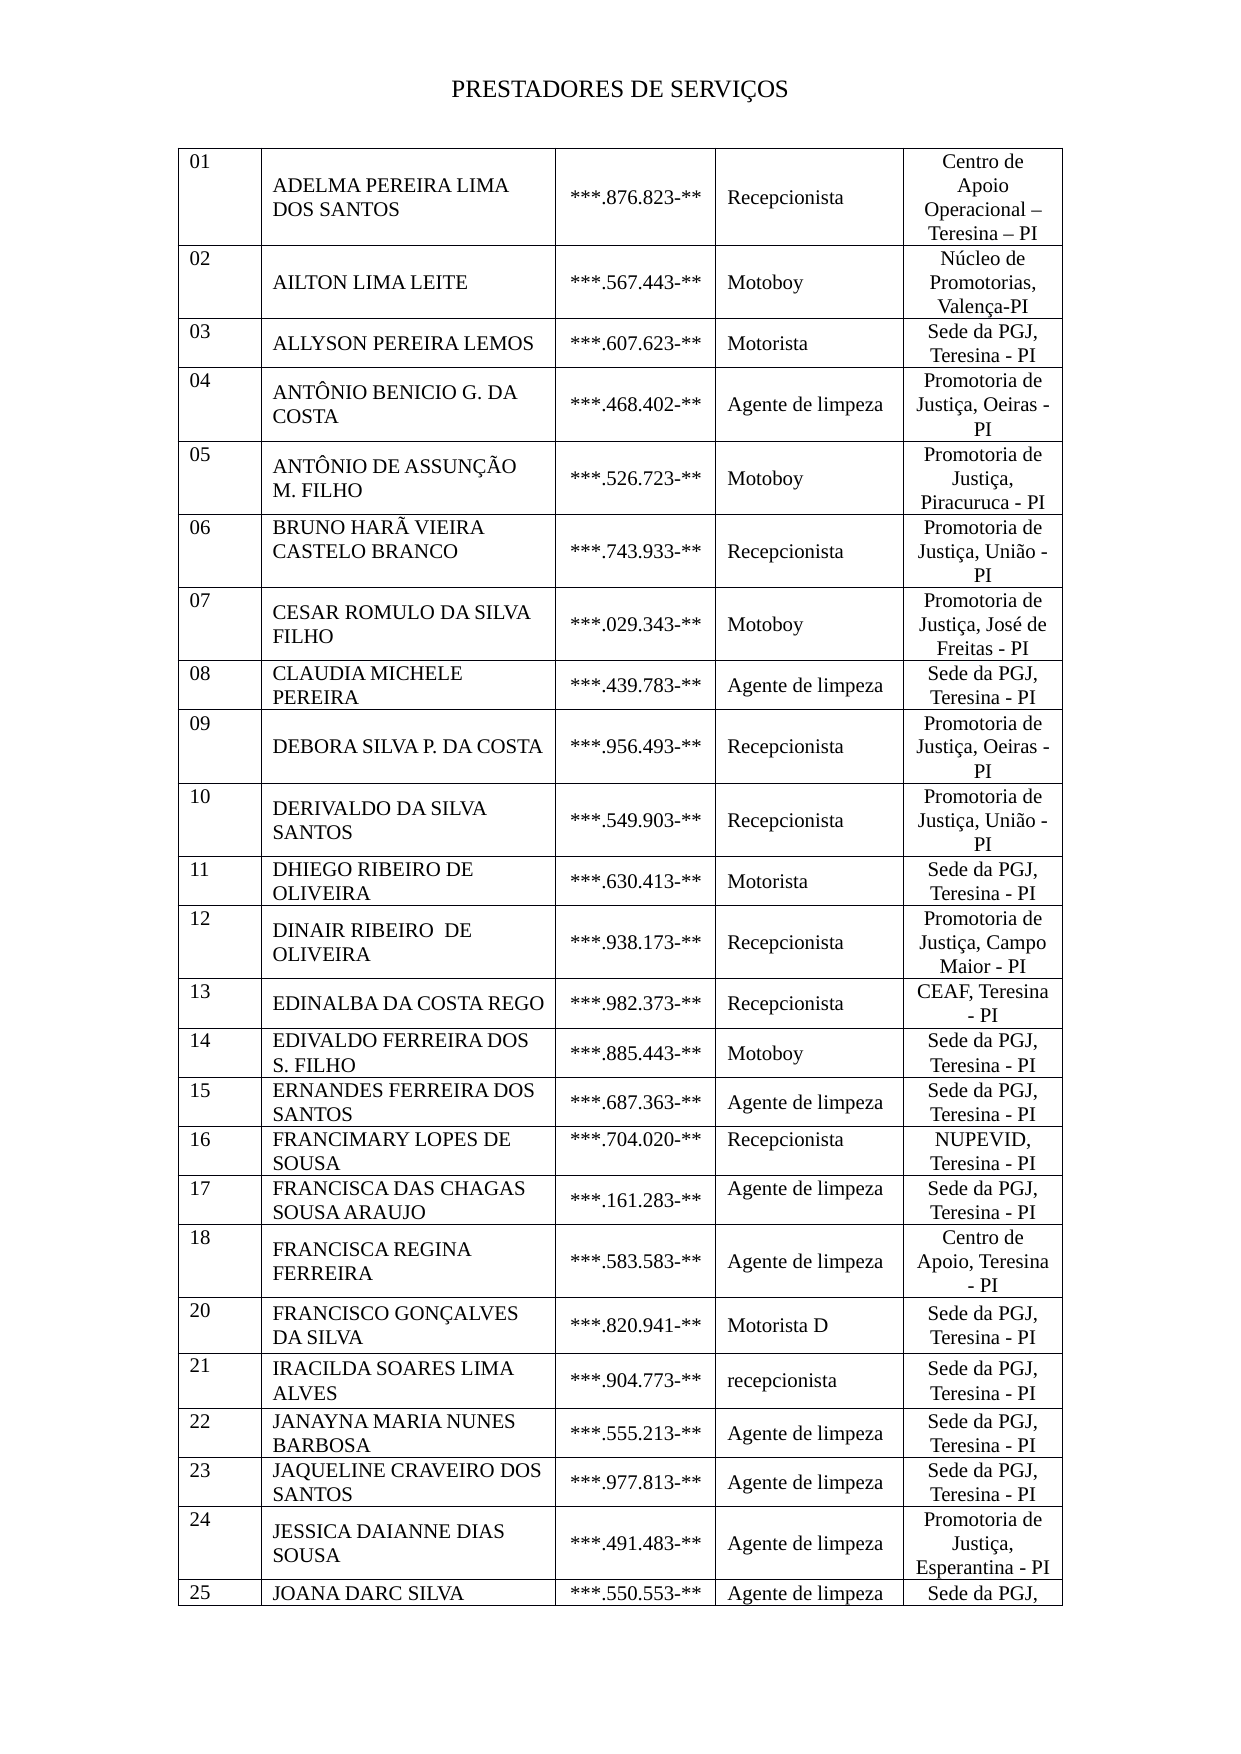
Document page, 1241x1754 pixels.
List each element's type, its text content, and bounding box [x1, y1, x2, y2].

table_cell 24 [179, 1507, 261, 1579]
table_cell Recepcionista [716, 1127, 903, 1175]
table_cell 18 [179, 1225, 261, 1297]
table_cell 17 [179, 1176, 261, 1224]
table_cell 22 [179, 1409, 261, 1457]
table_cell ALLYSON PEREIRA LEMOS [262, 319, 555, 367]
table_cell Sede da PGJ, Teresina - PI [904, 1458, 1062, 1506]
table_cell Promotoria de Justiça, José de Freitas - PI [904, 588, 1062, 660]
table_cell ***.630.413-** [556, 857, 715, 905]
table_cell 21 [179, 1354, 261, 1407]
table_cell BRUNO HARÃ VIEIRA CASTELO BRANCO [262, 515, 555, 587]
table_cell 11 [179, 857, 261, 905]
table_cell Agente de limpeza [716, 368, 903, 441]
table_cell 03 [179, 319, 261, 367]
table_cell 01 [179, 149, 261, 245]
table_cell Motoboy [716, 588, 903, 660]
table_cell ***.555.213-** [556, 1409, 715, 1457]
table_cell ***.607.623-** [556, 319, 715, 367]
table_cell AILTON LIMA LEITE [262, 246, 555, 318]
table_cell Recepcionista [716, 515, 903, 587]
table_cell JESSICA DAIANNE DIAS SOUSA [262, 1507, 555, 1579]
table_cell Sede da PGJ, Teresina - PI [904, 1409, 1062, 1457]
table_cell CLAUDIA MICHELE PEREIRA [262, 661, 555, 709]
table_cell Agente de limpeza [716, 1078, 903, 1126]
table_cell JANAYNA MARIA NUNES BARBOSA [262, 1409, 555, 1457]
table_cell Promotoria de Justiça, União - PI [904, 515, 1062, 587]
table_cell 14 [179, 1029, 261, 1077]
table_cell FRANCISCA DAS CHAGAS SOUSA ARAUJO [262, 1176, 555, 1224]
table_cell IRACILDA SOARES LIMA ALVES [262, 1354, 555, 1407]
table_cell Recepcionista [716, 906, 903, 978]
table_cell 05 [179, 442, 261, 514]
table_cell Sede da PGJ, Teresina - PI [904, 661, 1062, 709]
table_cell Promotoria de Justiça, Esperantina - PI [904, 1507, 1062, 1579]
table_cell CEAF, Teresina - PI [904, 979, 1062, 1027]
table_cell 15 [179, 1078, 261, 1126]
table_cell Sede da PGJ, Teresina - PI [904, 1176, 1062, 1224]
table_cell DHIEGO RIBEIRO DE OLIVEIRA [262, 857, 555, 905]
table_cell JOANA DARC SILVA [262, 1580, 555, 1605]
table_cell Recepcionista [716, 710, 903, 783]
table_cell ***.982.373-** [556, 979, 715, 1027]
table_cell ***.567.443-** [556, 246, 715, 318]
table_cell Centro de Apoio, Teresina - PI [904, 1225, 1062, 1297]
table_cell ***.468.402-** [556, 368, 715, 441]
table_cell Sede da PGJ, Teresina - PI [904, 319, 1062, 367]
table_cell 25 [179, 1580, 261, 1605]
table_cell JAQUELINE CRAVEIRO DOS SANTOS [262, 1458, 555, 1506]
table_cell Sede da PGJ, Teresina - PI [904, 1298, 1062, 1352]
table_cell ***.439.783-** [556, 661, 715, 709]
table_cell ***.550.553-** [556, 1580, 715, 1605]
table_cell Promotoria de Justiça, Campo Maior - PI [904, 906, 1062, 978]
table_cell EDIVALDO FERREIRA DOS S. FILHO [262, 1029, 555, 1077]
table_cell Agente de limpeza [716, 1580, 903, 1605]
table_cell Motoboy [716, 442, 903, 514]
table_cell 07 [179, 588, 261, 660]
table_cell ***.956.493-** [556, 710, 715, 783]
table_cell Promotoria de Justiça, Piracuruca - PI [904, 442, 1062, 514]
table_cell ***.704.020-** [556, 1127, 715, 1175]
table_cell ANTÔNIO BENICIO G. DA COSTA [262, 368, 555, 441]
table_cell ***.820.941-** [556, 1298, 715, 1352]
table_cell Promotoria de Justiça, Oeiras - PI [904, 710, 1062, 783]
table_cell ***.029.343-** [556, 588, 715, 660]
table_cell FRANCIMARY LOPES DE SOUSA [262, 1127, 555, 1175]
table_cell ***.161.283-** [556, 1176, 715, 1224]
table_cell Recepcionista [716, 149, 903, 245]
table_cell 09 [179, 710, 261, 783]
table_cell recepcionista [716, 1354, 903, 1407]
table_cell Agente de limpeza [716, 1458, 903, 1506]
table_cell 04 [179, 368, 261, 441]
table_cell Motorista D [716, 1298, 903, 1352]
table_cell Agente de limpeza [716, 1507, 903, 1579]
table_cell Sede da PGJ, [904, 1580, 1062, 1605]
table_cell Motoboy [716, 1029, 903, 1077]
table_cell Agente de limpeza [716, 1176, 903, 1224]
table_cell Agente de limpeza [716, 1225, 903, 1297]
table_cell ***.977.813-** [556, 1458, 715, 1506]
table_cell Recepcionista [716, 784, 903, 856]
table_cell Agente de limpeza [716, 1409, 903, 1457]
table_cell Recepcionista [716, 979, 903, 1027]
table_cell Sede da PGJ, Teresina - PI [904, 1029, 1062, 1077]
table_cell 06 [179, 515, 261, 587]
table_cell ADELMA PEREIRA LIMA DOS SANTOS [262, 149, 555, 245]
table_cell Motoboy [716, 246, 903, 318]
table_cell EDINALBA DA COSTA REGO [262, 979, 555, 1027]
table_cell Sede da PGJ, Teresina - PI [904, 1354, 1062, 1407]
table_cell CESAR ROMULO DA SILVA FILHO [262, 588, 555, 660]
table_cell 20 [179, 1298, 261, 1352]
table_cell DEBORA SILVA P. DA COSTA [262, 710, 555, 783]
table_cell 10 [179, 784, 261, 856]
table_cell NUPEVID, Teresina - PI [904, 1127, 1062, 1175]
table_cell ***.687.363-** [556, 1078, 715, 1126]
table_cell Sede da PGJ, Teresina - PI [904, 1078, 1062, 1126]
table_cell ***.876.823-** [556, 149, 715, 245]
table_cell ***.904.773-** [556, 1354, 715, 1407]
table_cell ***.938.173-** [556, 906, 715, 978]
table_cell Sede da PGJ, Teresina - PI [904, 857, 1062, 905]
table_cell ***.885.443-** [556, 1029, 715, 1077]
table_cell ***.526.723-** [556, 442, 715, 514]
table_cell Motorista [716, 857, 903, 905]
table_cell FRANCISCO GONÇALVES DA SILVA [262, 1298, 555, 1352]
table_cell ***.549.903-** [556, 784, 715, 856]
table_cell ***.743.933-** [556, 515, 715, 587]
table_cell ***.583.583-** [556, 1225, 715, 1297]
table_cell Núcleo de Promotorias, Valença-PI [904, 246, 1062, 318]
table_cell 13 [179, 979, 261, 1027]
table_cell 02 [179, 246, 261, 318]
table_cell DERIVALDO DA SILVA SANTOS [262, 784, 555, 856]
table_cell FRANCISCA REGINA FERREIRA [262, 1225, 555, 1297]
table_cell DINAIR RIBEIRO DE OLIVEIRA [262, 906, 555, 978]
table_cell Motorista [716, 319, 903, 367]
table_cell Promotoria de Justiça, União - PI [904, 784, 1062, 856]
table_cell ANTÔNIO DE ASSUNÇÃO M. FILHO [262, 442, 555, 514]
table_cell Centro de Apoio Operacional – Teresina – PI [904, 149, 1062, 245]
table_cell Agente de limpeza [716, 661, 903, 709]
table_cell 08 [179, 661, 261, 709]
table_cell 12 [179, 906, 261, 978]
table_cell Promotoria de Justiça, Oeiras - PI [904, 368, 1062, 441]
table_cell ERNANDES FERREIRA DOS SANTOS [262, 1078, 555, 1126]
table_cell 16 [179, 1127, 261, 1175]
table_cell 23 [179, 1458, 261, 1506]
table_cell ***.491.483-** [556, 1507, 715, 1579]
